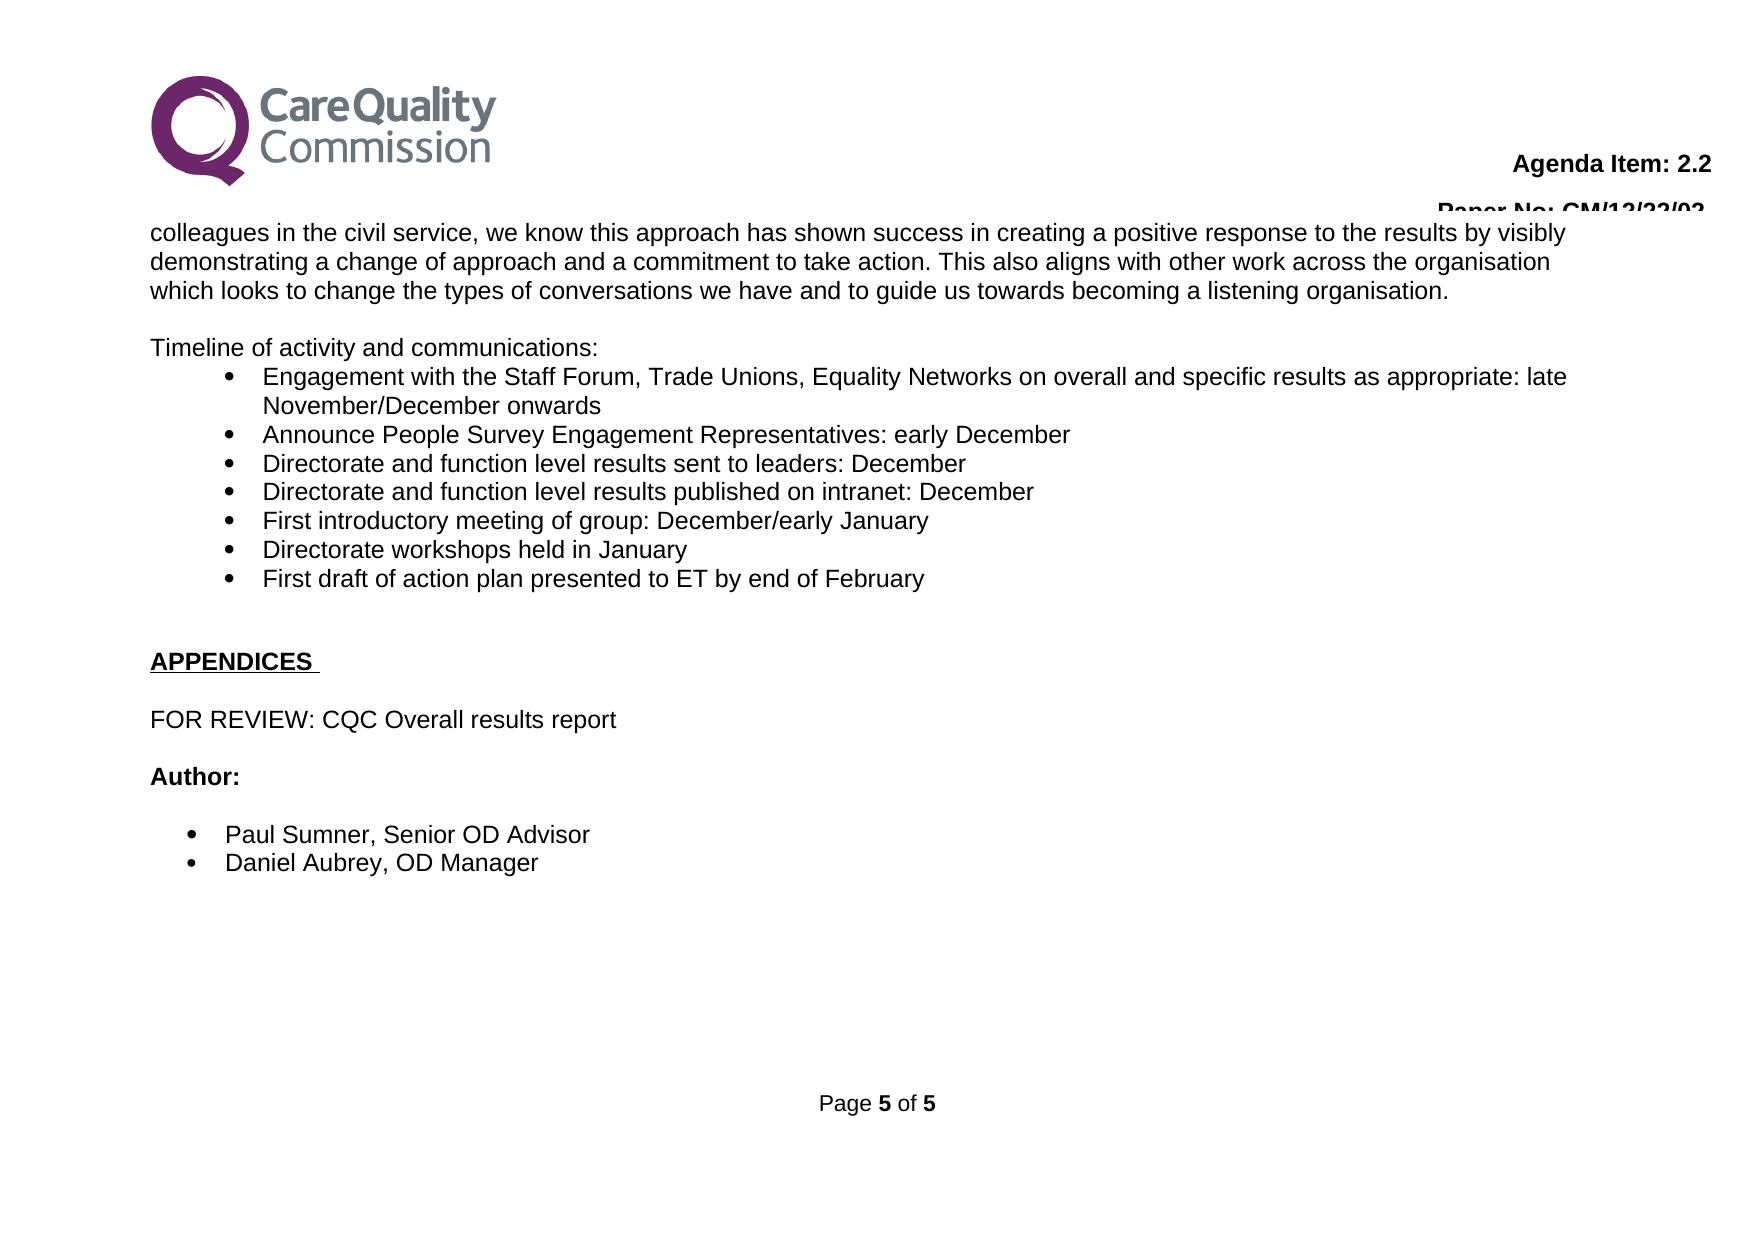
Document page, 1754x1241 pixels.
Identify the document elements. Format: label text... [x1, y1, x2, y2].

list First introductory meeting of group: December/early January [225, 506, 1604, 535]
list Directorate and function level results sent to leaders: December [225, 448, 1604, 477]
list Daniel Aubrey, OD Manager [187, 848, 1604, 877]
text Author: [150, 762, 1604, 791]
list Paul Sumner, Senior OD Advisor [187, 819, 1604, 848]
list Engagement with the Staff Forum, Trade Unions, Equality Networks on overall and specific results as appropriate: late November/December onwards [225, 362, 1604, 420]
list First draft of action plan presented to ET by end of February [225, 564, 1604, 593]
list Directorate workshops held in January [225, 535, 1604, 564]
text The establishment and ongoing management of the group will be a collaborative approach between the Organisational Development (OD) and Internal Engagement teams, with specific resource being provided by the OD team. Having spoken to colleagues in the civil service, we know this approach has shown success in creating a positive response to the results by visibly demonstrating a change of approach and a commitment to take action. This also aligns with other work across the organisation which looks to change the types of conversations we have and to guide us towards becoming a listening organisation. [150, 218, 1604, 304]
list Directorate and function level results published on intranet: December [225, 477, 1604, 506]
text Timeline of activity and communications: [150, 333, 1604, 362]
list Announce People Survey Engagement Representatives: early December [225, 420, 1604, 448]
text FOR REVIEW: CQC Overall results report [150, 704, 1604, 733]
text APPENDICES [150, 647, 1604, 676]
